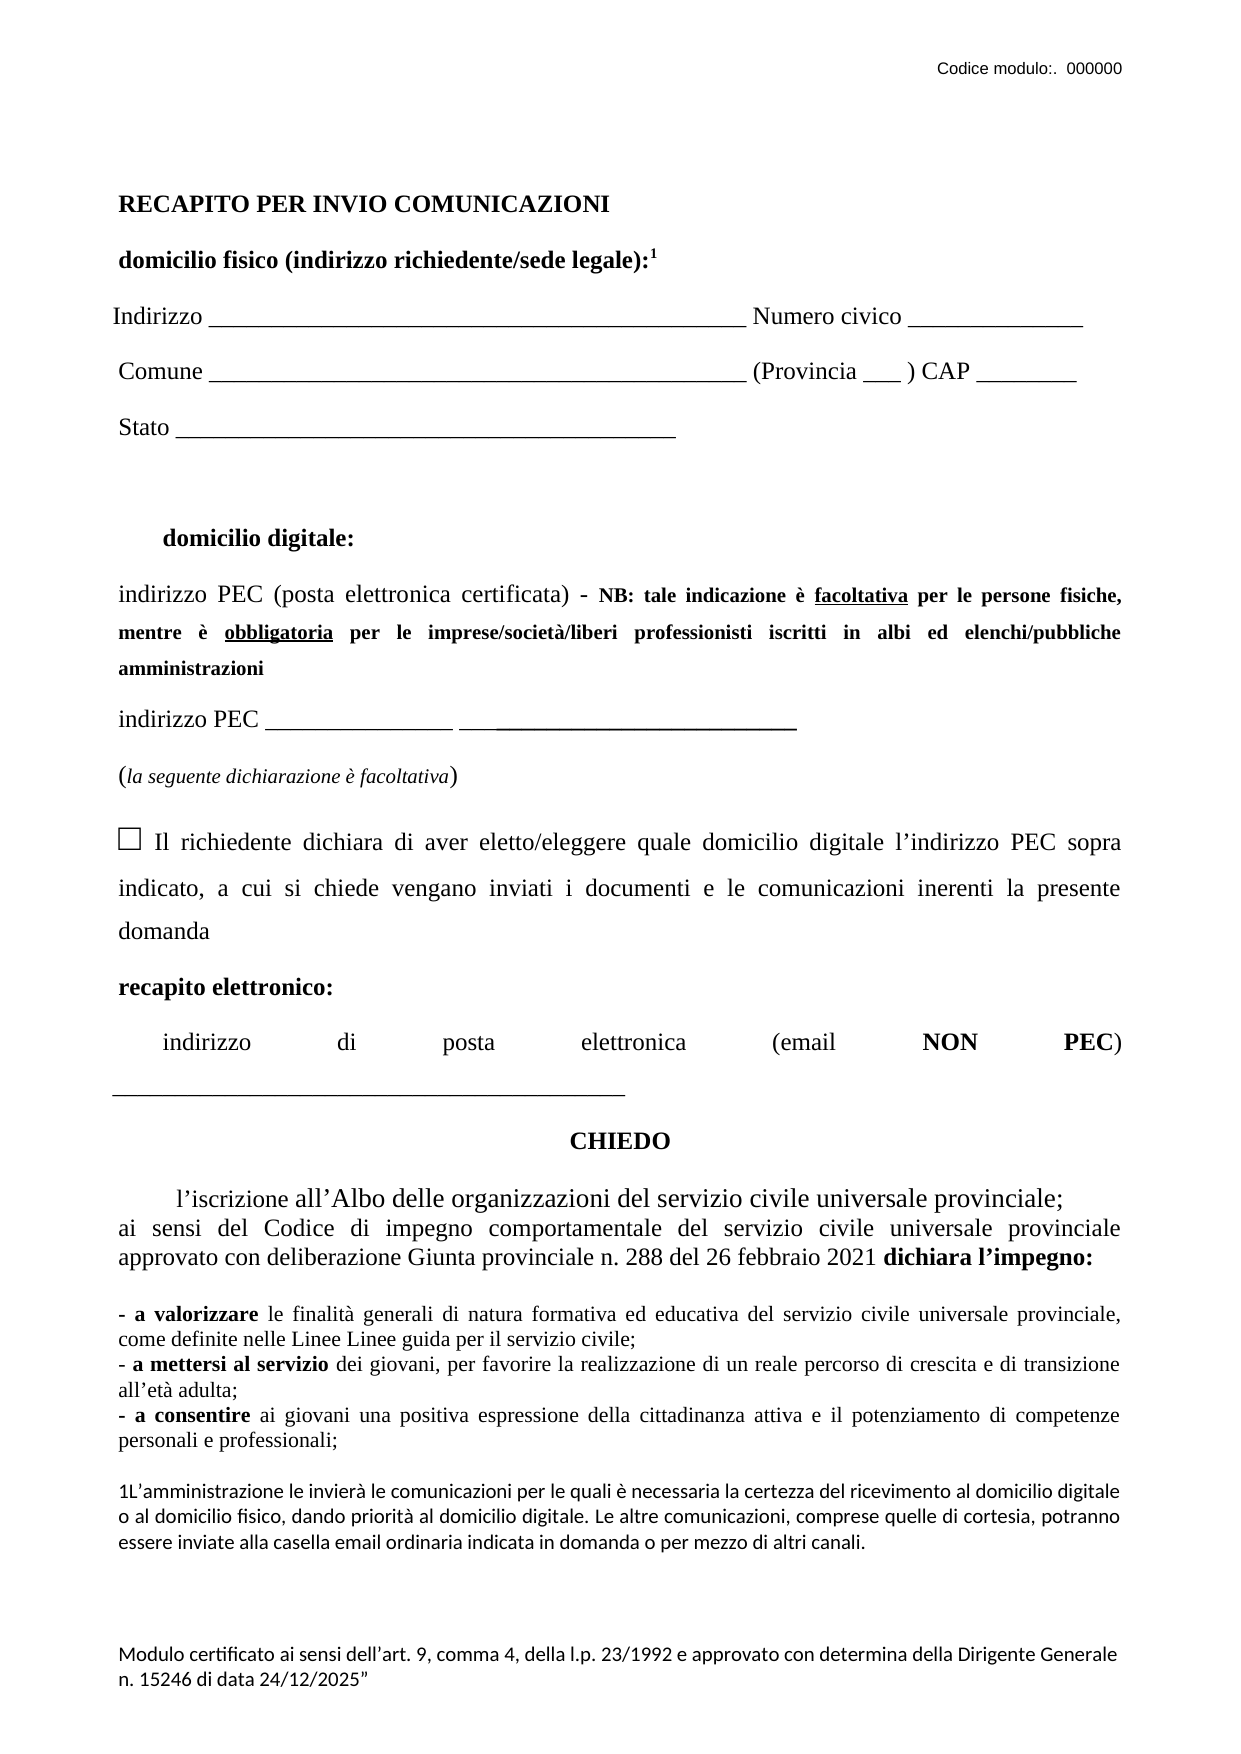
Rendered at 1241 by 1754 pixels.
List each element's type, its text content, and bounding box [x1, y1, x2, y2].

text - a valorizzare le finalità generali di natura formativa ed educativa del servizio civile universale provinciale, come definite nelle Linee Linee guida per il servizio civile; [118, 1301, 1122, 1351]
list domicilio digitale: [112, 523, 1122, 552]
text - a consentire ai giovani una positiva espressione della cittadinanza attiva e il potenziamento di competenze personali e professionali; [118, 1402, 1122, 1452]
text Comune ___________________________________________ (Provincia ___ ) CAP ________ [118, 356, 1122, 385]
text l’iscrizione all’Albo delle organizzazioni del servizio civile universale provinciale; [118, 1182, 1122, 1213]
text (la seguente dichiarazione è facoltativa) [118, 760, 1122, 789]
text domicilio fisico (indirizzo richiedente/sede legale): [118, 245, 1122, 274]
text □ Il richiedente dichiara di aver eletto/eleggere quale domicilio digitale l’indirizzo PEC sopra indicato, a cui si chiede vengano inviati i documenti e le comunicazioni inerenti la presente domanda [118, 816, 1122, 945]
text L’amministrazione le invierà le comunicazioni per le quali è necessaria la certezza del ricevimento al domicilio digitale o al domicilio fisico, dando priorità al domicilio digitale. Le altre comunicazioni, comprese quelle di cortesia, potranno essere inviate alla casella email ordinaria indicata in domanda o per mezzo di altri canali. [118, 1478, 1122, 1554]
text Indirizzo ___________________________________________ Numero civico ______________ [112, 301, 1122, 329]
text CHIEDO [118, 1126, 1122, 1155]
text recapito elettronico: [118, 972, 1122, 1001]
text indirizzo PEC (posta elettronica certificata) - NB: tale indicazione è facoltativa per le persone fisiche, mentre è obbligatoria per le imprese/società/liberi professionisti iscritti in albi ed elenchi/pubbliche amministrazioni [118, 579, 1122, 680]
text RECAPITO PER INVIO COMUNICAZIONI [118, 189, 1122, 218]
text - a mettersi al servizio dei giovani, per favorire la realizzazione di un reale percorso di crescita e di transizione all’età adulta; [118, 1351, 1122, 1402]
list indirizzo di posta elettronica (email NON PEC) _________________________________________ [112, 1027, 1122, 1099]
text Stato ________________________________________ [118, 412, 1122, 441]
text indirizzo PEC _______________ ___________________________ [118, 704, 1122, 733]
text ai sensi del Codice di impegno comportamentale del servizio civile universale provinciale approvato con deliberazione Giunta provinciale n. 288 del 26 febbraio 2021 dichiara l’impegno: [118, 1213, 1122, 1270]
